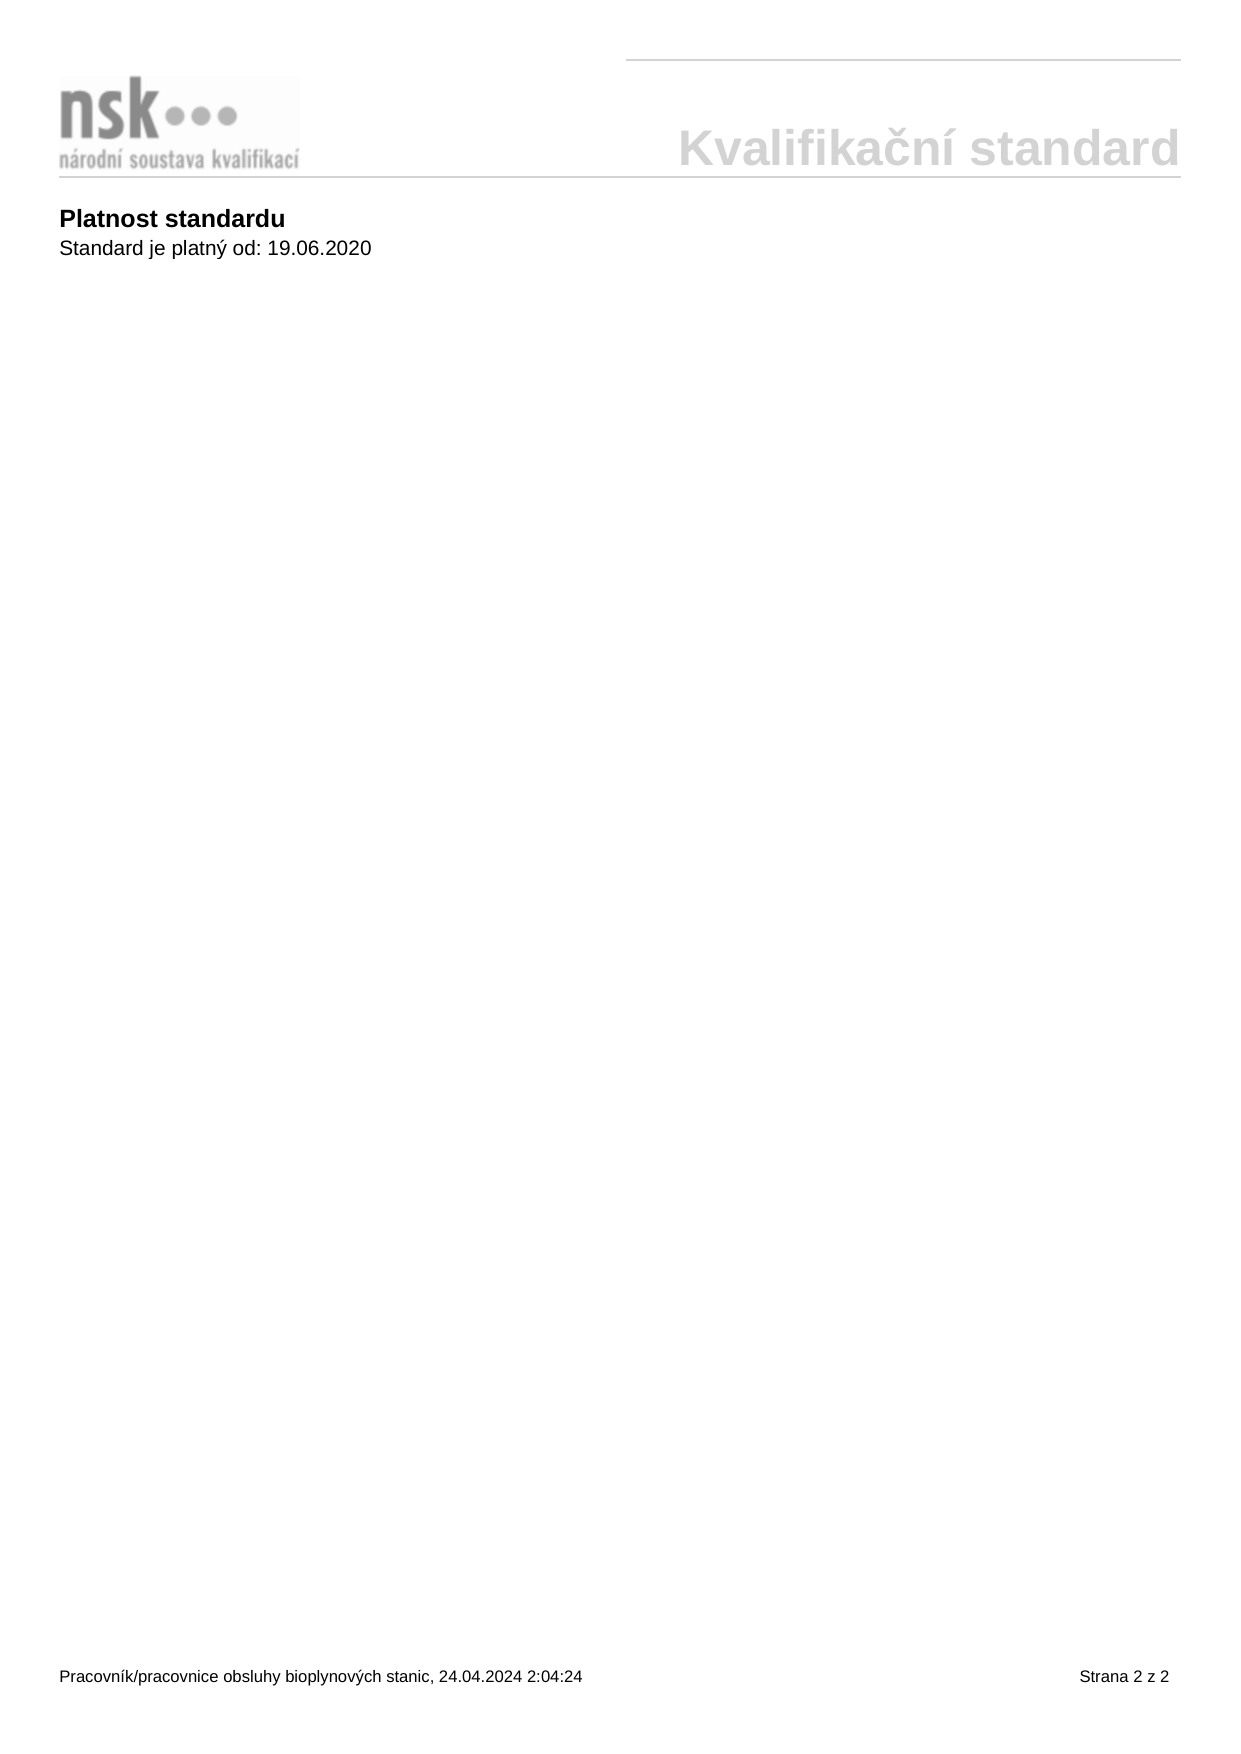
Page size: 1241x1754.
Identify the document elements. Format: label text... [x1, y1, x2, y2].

table_cell [621, 59, 626, 170]
table_cell [1093, 559, 1169, 859]
table_cell [59, 1409, 483, 1658]
table_cell [1169, 559, 1181, 859]
table_cell [862, 859, 1093, 1159]
table_cell [1169, 1409, 1181, 1658]
table_cell [1169, 194, 1181, 200]
table_cell [620, 559, 626, 859]
table_cell [1093, 1409, 1169, 1658]
table_cell Kvalifikační standard [626, 61, 1181, 176]
table_cell [59, 1159, 483, 1409]
table_cell [862, 1159, 1093, 1409]
table_cell [59, 259, 483, 559]
table_cell [59, 171, 483, 176]
table_cell [620, 1159, 626, 1409]
table_cell [1093, 859, 1169, 1159]
table_cell [1169, 859, 1181, 1159]
table_cell Pracovník/pracovnice obsluhy bioplynových stanic, 24.04.2024 2:04:24 [59, 1658, 862, 1694]
table_cell [620, 259, 626, 559]
table_cell [59, 178, 1181, 194]
table_cell [484, 259, 620, 559]
table_cell [626, 859, 862, 1159]
table_cell [862, 1409, 1093, 1658]
table_cell Strana 2 z 2 [862, 1658, 1169, 1694]
table_cell [484, 559, 620, 859]
table_cell [626, 1409, 862, 1658]
table_cell [59, 859, 483, 1159]
table_cell [484, 171, 620, 176]
table_cell [59, 194, 483, 200]
table_cell [484, 1159, 620, 1409]
table_cell [626, 194, 862, 200]
table_cell [862, 559, 1093, 859]
table_cell [484, 859, 620, 1159]
table_cell [484, 1409, 620, 1658]
table_cell [626, 1159, 862, 1409]
table_cell [620, 1409, 626, 1658]
table_cell [59, 559, 483, 859]
table_cell [1093, 1159, 1169, 1409]
table_cell [1093, 194, 1169, 200]
table_cell [862, 194, 1093, 200]
table_cell [1093, 259, 1169, 559]
table_cell Standard je platný od: 19.06.2020 [59, 236, 1181, 259]
table_cell [1169, 259, 1181, 559]
table_cell [626, 559, 862, 859]
table_cell [862, 259, 1093, 559]
picture [58, 59, 621, 171]
table_cell [626, 259, 862, 559]
table_cell [1169, 1159, 1181, 1409]
table_cell [620, 859, 626, 1159]
table_cell Platnost standardu [59, 200, 1181, 236]
table_cell [484, 194, 620, 200]
table_cell [1169, 1658, 1181, 1694]
